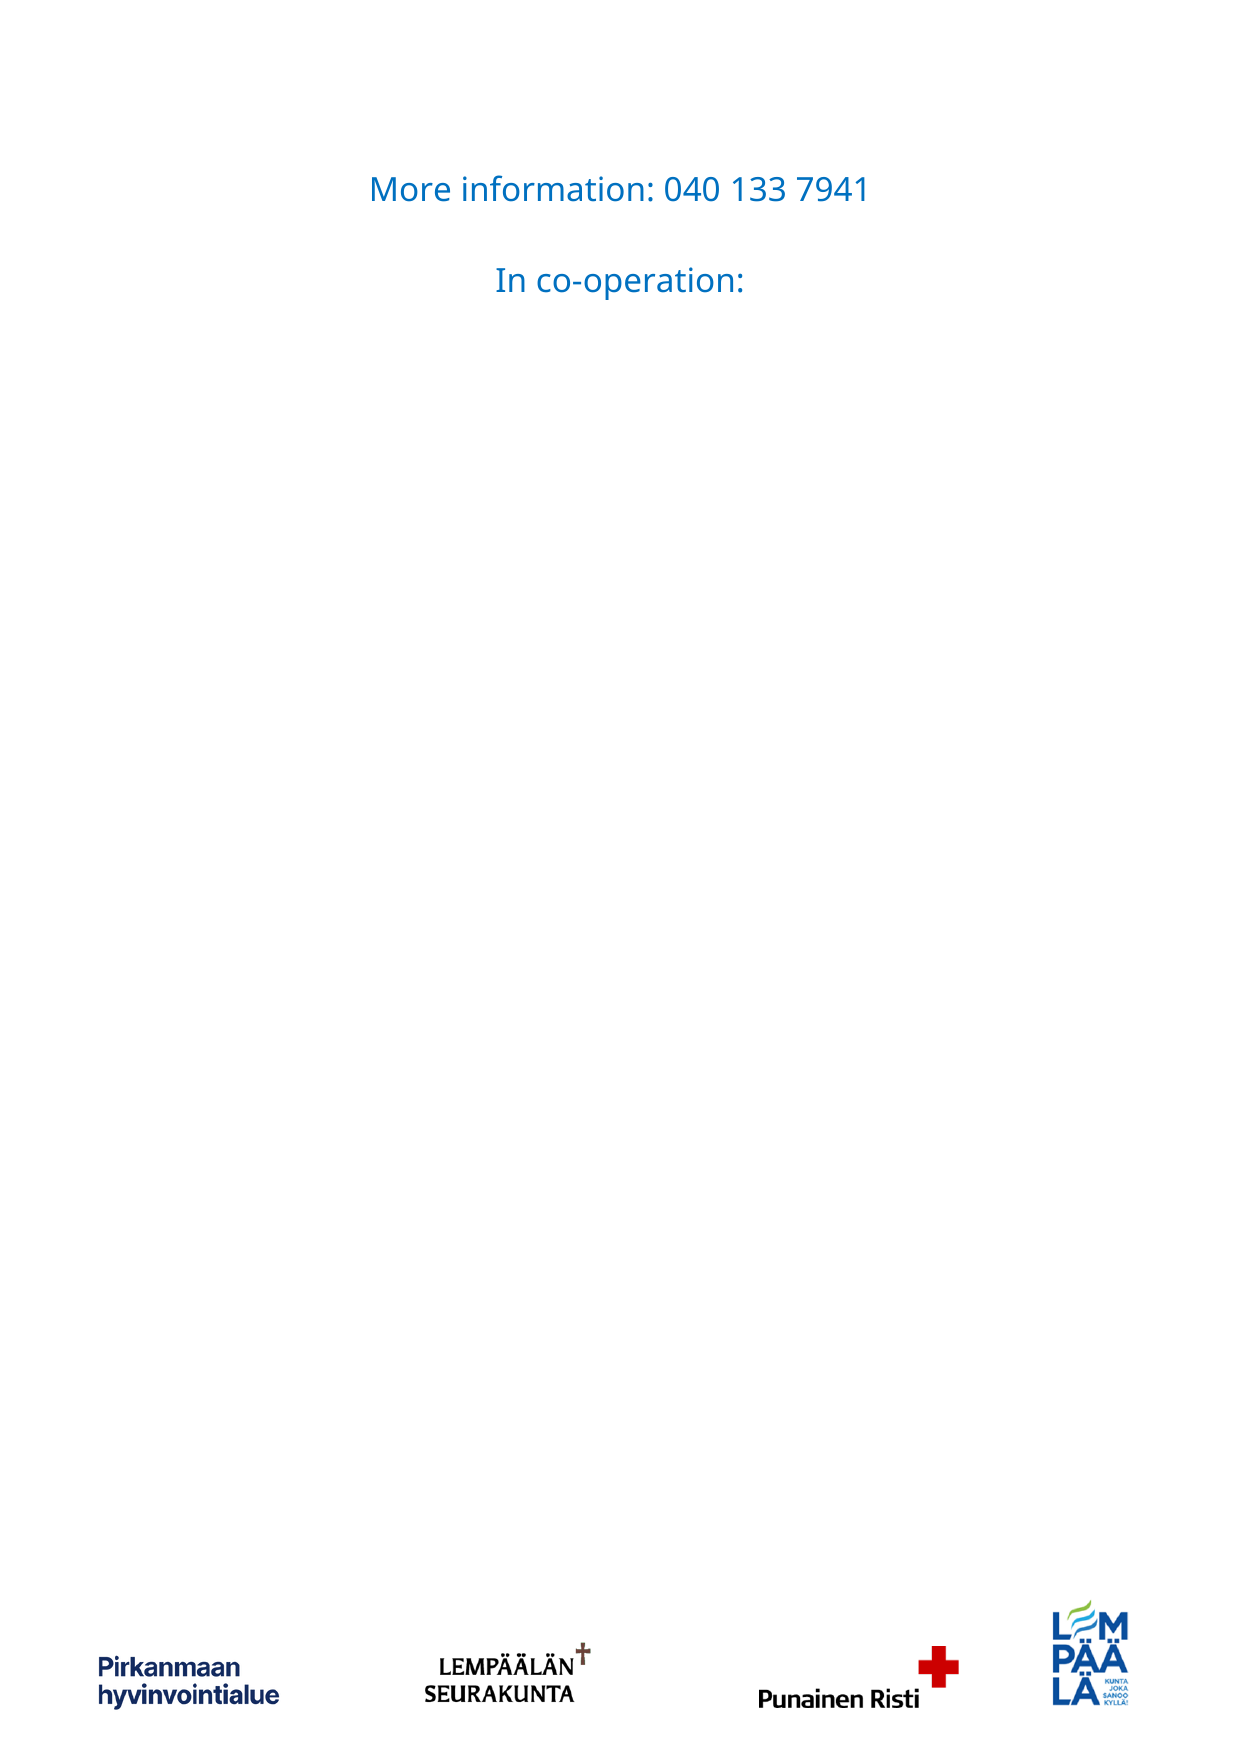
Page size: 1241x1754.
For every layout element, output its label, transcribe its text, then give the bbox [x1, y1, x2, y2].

text More information: 040 133 7941 [75, 166, 1165, 211]
text In co-operation: [75, 257, 1165, 302]
